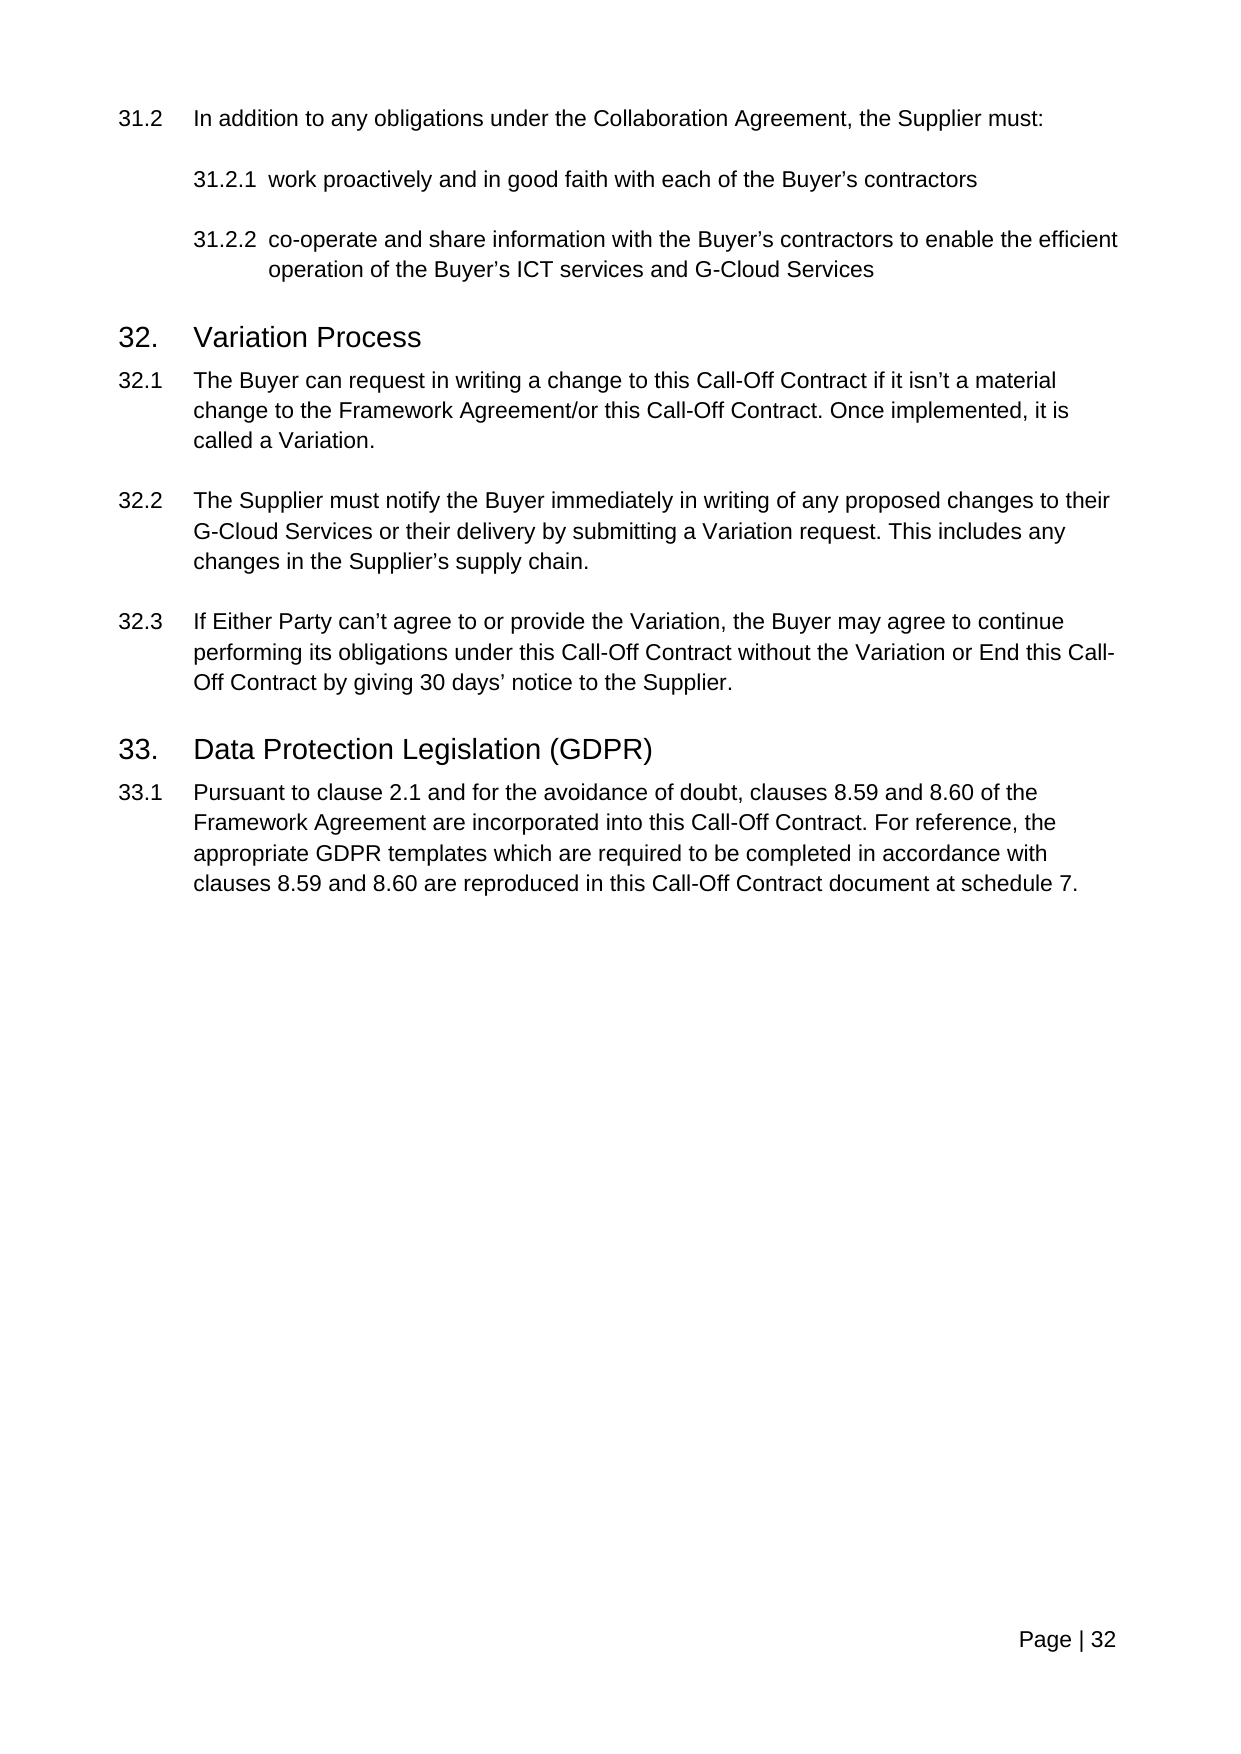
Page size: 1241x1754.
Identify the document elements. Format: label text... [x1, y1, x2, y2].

text 33.1 Pursuant to clause 2.1 and for the avoidance of doubt, clauses 8.59 and 8.60 of the Framework Agreement are incorporated into this Call-Off Contract. For reference, the appropriate GDPR templates which are required to be completed in accordance with clauses 8.59 and 8.60 are reproduced in this Call-Off Contract document at schedule 7. [118, 779, 1122, 896]
text 32.2 The Supplier must notify the Buyer immediately in writing of any proposed changes to their G-Cloud Services or their delivery by submitting a Variation request. This includes any changes in the Supplier’s supply chain. [118, 487, 1122, 574]
text 31.2.1 work proactively and in good faith with each of the Buyer’s contractors [118, 166, 1122, 192]
text 31.2.2 co-operate and share information with the Buyer’s contractors to enable the efficient operation of the Buyer’s ICT services and G-Cloud Services [193, 226, 1122, 283]
subtitle 32. Variation Process [118, 320, 1122, 353]
text 32.3 If Either Party can’t agree to or provide the Variation, the Buyer may agree to continue performing its obligations under this Call-Off Contract without the Variation or End this Call-Off Contract by giving 30 days’ notice to the Supplier. [118, 608, 1122, 695]
text 32.1 The Buyer can request in writing a change to this Call-Off Contract if it isn’t a material change to the Framework Agreement/or this Call-Off Contract. Once implemented, it is called a Variation. [118, 367, 1122, 453]
text 31.2 In addition to any obligations under the Collaboration Agreement, the Supplier must: [118, 105, 1122, 132]
subtitle 33. Data Protection Legislation (GDPR) [118, 732, 1122, 766]
